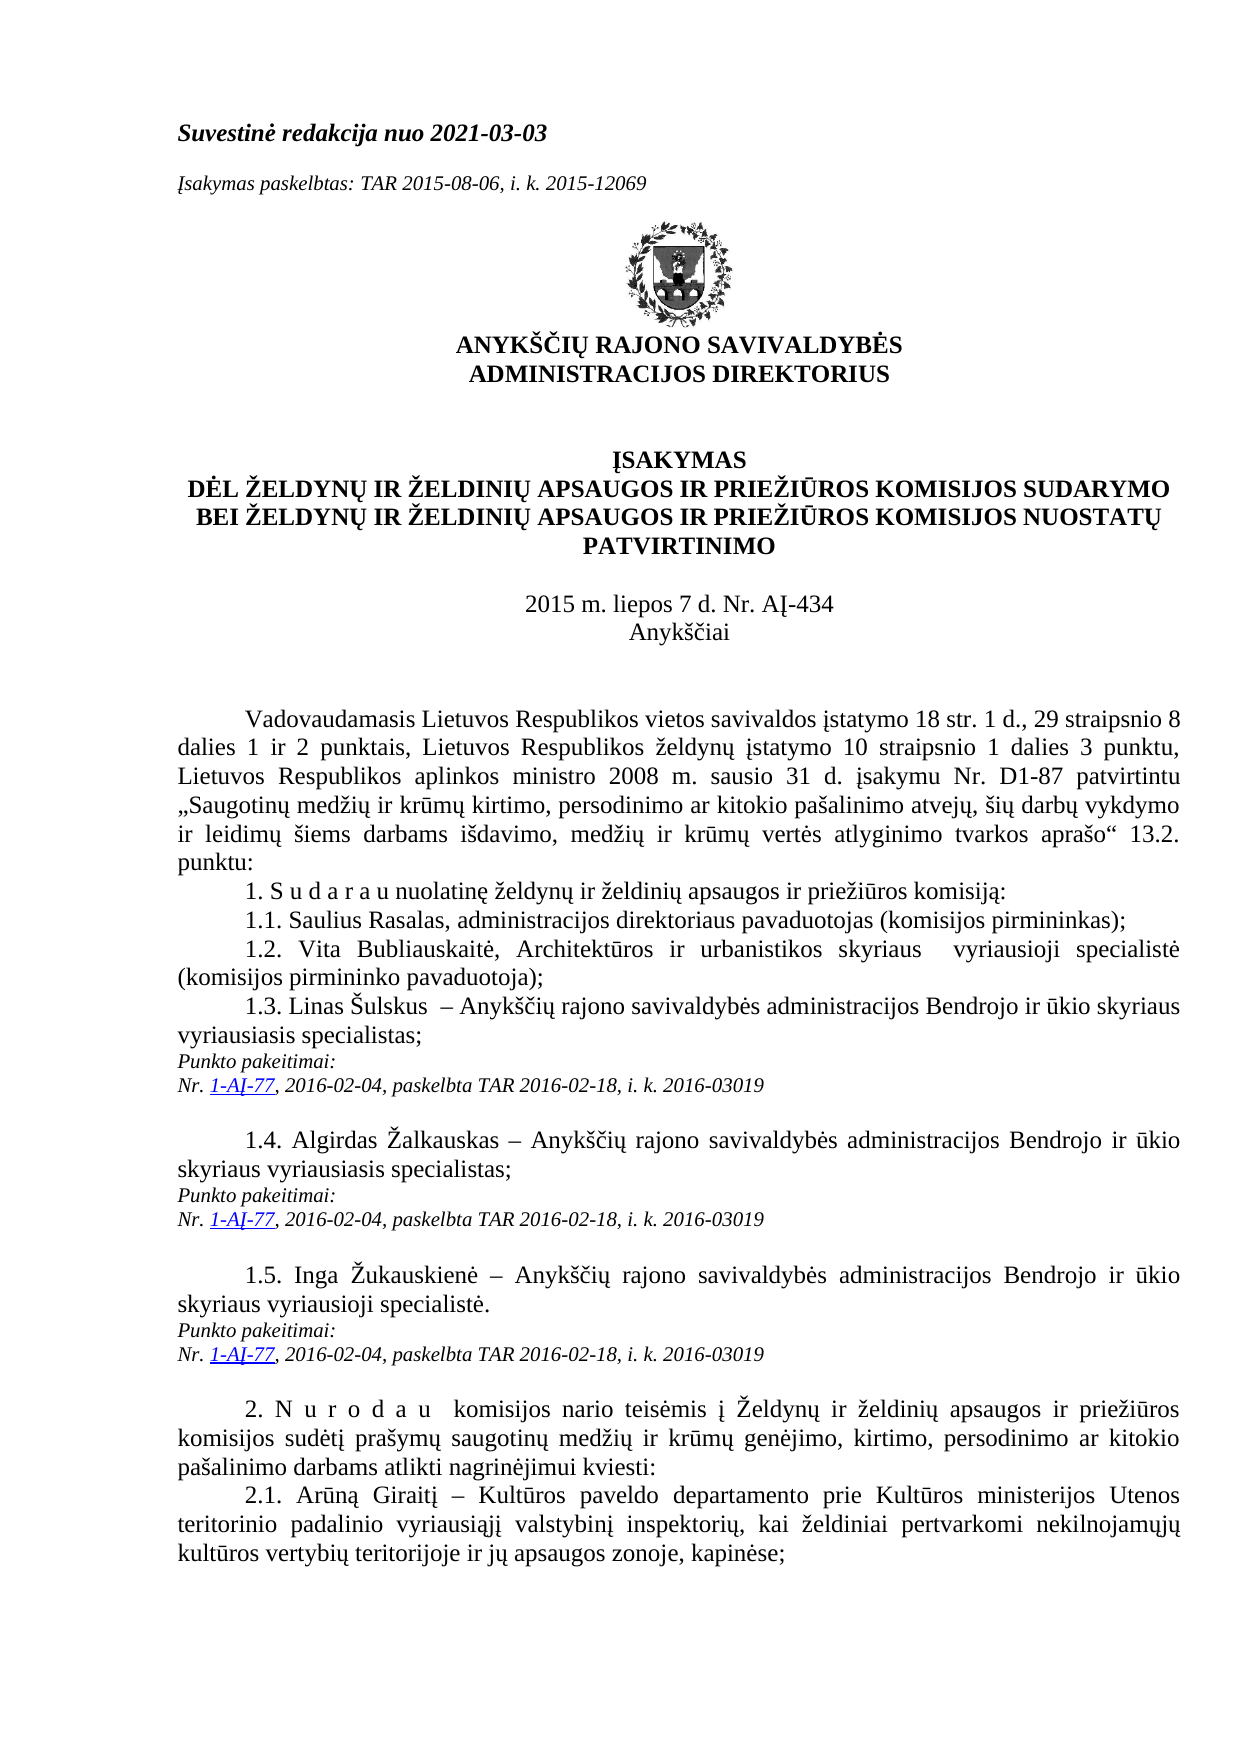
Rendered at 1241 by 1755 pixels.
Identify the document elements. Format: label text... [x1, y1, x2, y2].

text 1.5. Inga Žukauskienė – Anykščių rajono savivaldybės administracijos Bendrojo ir ūkio skyriaus vyriausioji specialistė. [177, 1260, 1181, 1317]
text ADMINISTRACIJOS DIREKTORIUS [177, 359, 1181, 387]
text Suvestinė redakcija nuo 2021-03-03 [177, 118, 1181, 147]
text Anykščiai [177, 617, 1181, 646]
text DĖL ŽELDYNŲ IR ŽELDINIŲ APSAUGOS IR PRIEŽIŪROS KOMISIJOS SUDARYMO BEI ŽELDYNŲ IR ŽELDINIŲ APSAUGOS IR PRIEŽIŪROS KOMISIJOS NUOSTATŲ PATVIRTINIMO [177, 474, 1181, 560]
text ĮSAKYMAS [177, 445, 1181, 474]
text Vadovaudamasis Lietuvos Respublikos vietos savivaldos įstatymo 18 str. 1 d., 29 straipsnio 8 dalies 1 ir 2 punktais, Lietuvos Respublikos želdynų įstatymo 10 straipsnio 1 dalies 3 punktu, Lietuvos Respublikos aplinkos ministro 2008 m. sausio 31 d. įsakymu Nr. D1-87 patvirtintu „Saugotinų medžių ir krūmų kirtimo, persodinimo ar kitokio pašalinimo atvejų, šių darbų vykdymo ir leidimų šiems darbams išdavimo, medžių ir krūmų vertės atlyginimo tvarkos aprašo“ 13.2. punktu: [177, 704, 1181, 876]
text 2015 m. liepos 7 d. Nr. AĮ-434 [177, 589, 1181, 617]
text 1.1. Saulius Rasalas, administracijos direktoriaus pavaduotojas (komisijos pirmininkas); [177, 905, 1181, 934]
text ANYKŠČIŲ RAJONO SAVIVALDYBĖS [177, 330, 1181, 359]
text 2. N u r o d a u komisijos nario teisėmis į Želdynų ir želdinių apsaugos ir priežiūros komisijos sudėtį prašymų saugotinų medžių ir krūmų genėjimo, kirtimo, persodinimo ar kitokio pašalinimo darbams atlikti nagrinėjimui kviesti: [177, 1394, 1181, 1481]
text Punkto pakeitimai: [177, 1317, 1181, 1342]
text Nr. 1-AĮ-77, 2016-02-04, paskelbta TAR 2016-02-18, i. k. 2016-03019 [177, 1073, 1181, 1097]
text 1.4. Algirdas Žalkauskas – Anykščių rajono savivaldybės administracijos Bendrojo ir ūkio skyriaus vyriausiasis specialistas; [177, 1126, 1181, 1183]
text 1.3. Linas Šulskus – Anykščių rajono savivaldybės administracijos Bendrojo ir ūkio skyriaus vyriausiasis specialistas; [177, 991, 1181, 1049]
text Nr. 1-AĮ-77, 2016-02-04, paskelbta TAR 2016-02-18, i. k. 2016-03019 [177, 1342, 1181, 1366]
text Punkto pakeitimai: [177, 1049, 1181, 1073]
text 2.1. Arūną Giraitį – Kultūros paveldo departamento prie Kultūros ministerijos Utenos teritorinio padalinio vyriausiąjį valstybinį inspektorių, kai želdiniai pertvarkomi nekilnojamųjų kultūros vertybių teritorijoje ir jų apsaugos zonoje, kapinėse; [177, 1481, 1181, 1567]
text Įsakymas paskelbtas: TAR 2015-08-06, i. k. 2015-12069 [177, 171, 1181, 195]
text 1. S u d a r a u nuolatinę želdynų ir želdinių apsaugos ir priežiūros komisiją: [177, 876, 1181, 905]
text Punkto pakeitimai: [177, 1183, 1181, 1207]
text 1.2. Vita Bubliauskaitė, Architektūros ir urbanistikos skyriaus vyriausioji specialistė (komisijos pirmininko pavaduotoja); [177, 934, 1181, 991]
text Nr. 1-AĮ-77, 2016-02-04, paskelbta TAR 2016-02-18, i. k. 2016-03019 [177, 1207, 1181, 1231]
